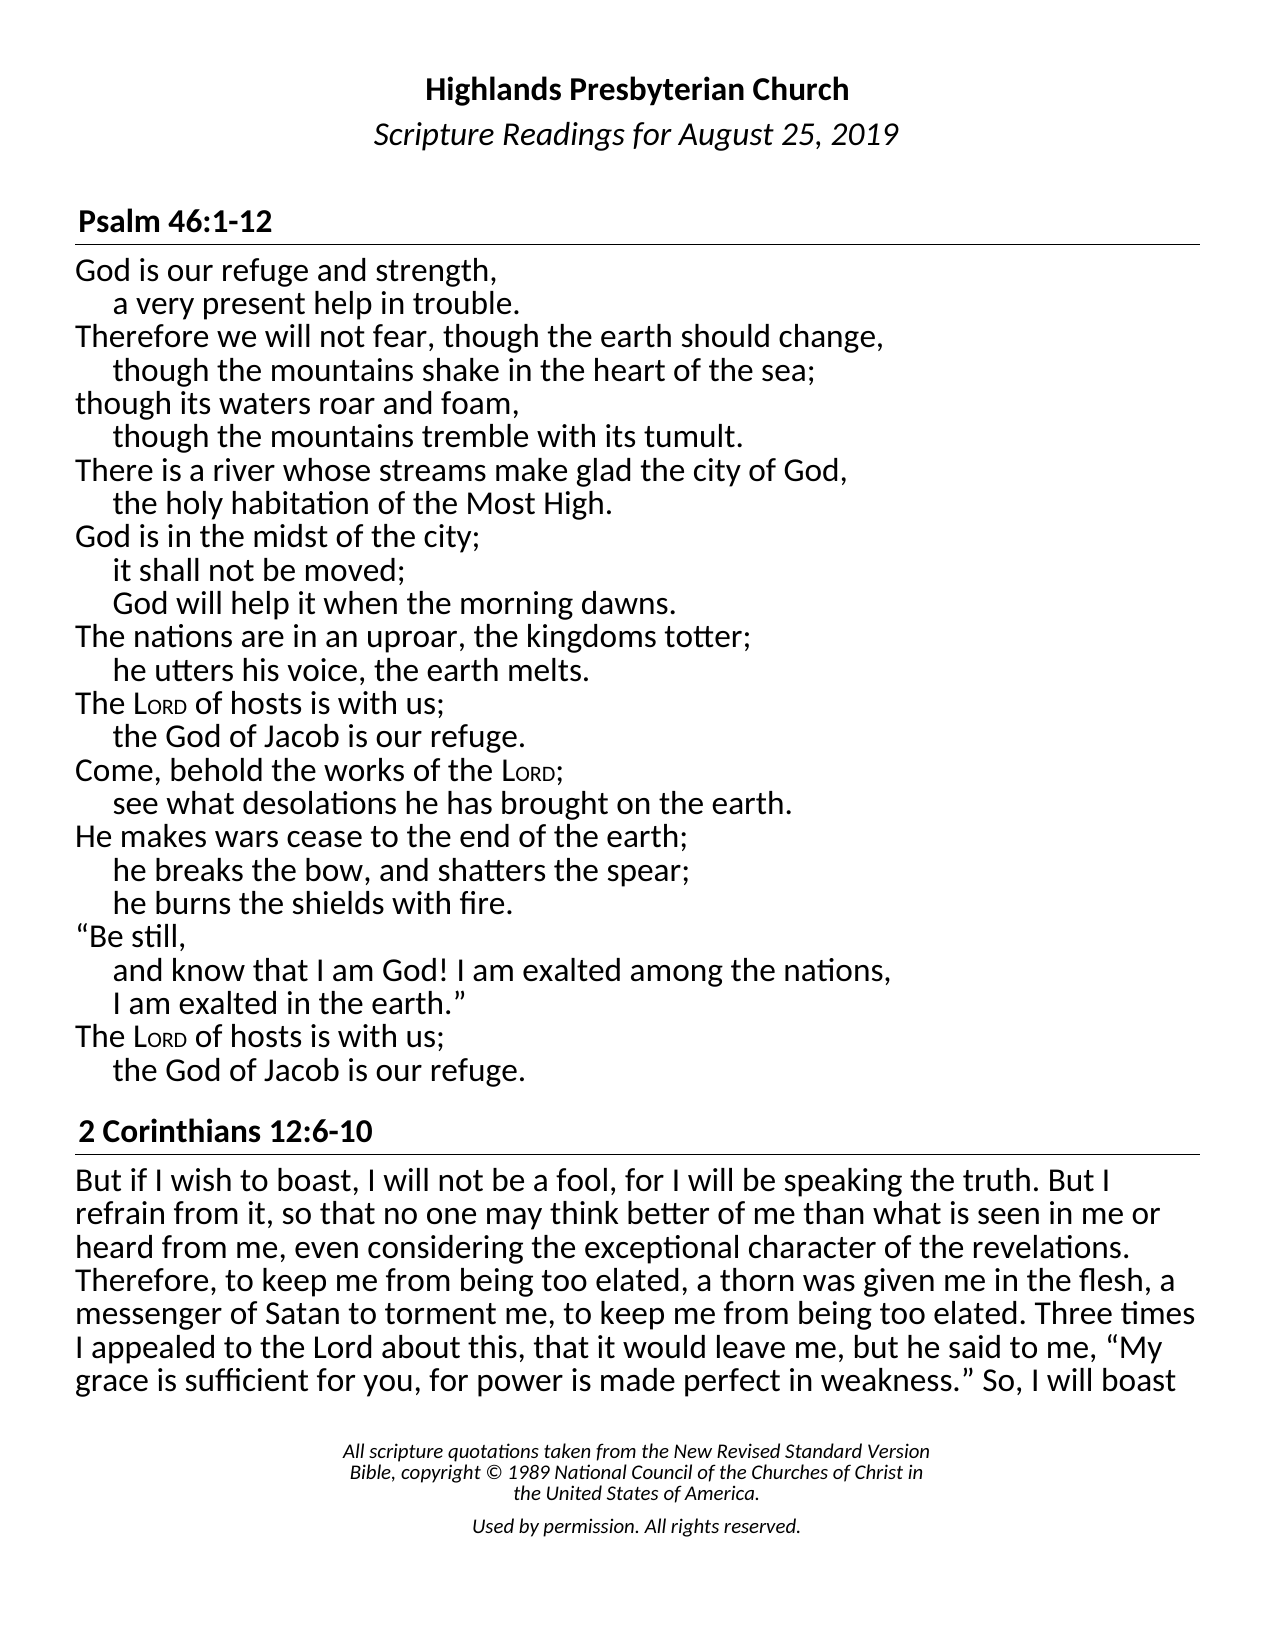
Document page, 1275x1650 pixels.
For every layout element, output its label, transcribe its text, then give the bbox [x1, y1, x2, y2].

text The Lord of hosts is with us; the God of Jacob is our refuge. [75, 689, 1200, 756]
text But if I wish to boast, I will not be a fool, for I will be speaking the truth. But I refrain from it, so that no one may think better of me than what is seen in me or heard from me, even considering the exceptional character of the revelations. Therefore, to keep me from being too elated, a thorn was given me in the flesh, a messenger of Satan to torment me, to keep me from being too elated. Three times I appealed to the Lord about this, that it would leave me, but he said to me, “My grace is sufficient for you, for power is made perfect in weakness.” So, I will boast [75, 1166, 1200, 1400]
subtitle 2 Corinthians 12:6-10 [75, 1114, 1200, 1154]
subtitle Psalm 46:1-12 [75, 204, 1200, 244]
text Come, behold the works of the Lord; see what desolations he has brought on the earth. [75, 756, 1200, 823]
text Used by permission. All rights reserved. [337, 1518, 937, 1539]
text God is in the midst of the city; it shall not be moved; God will help it when the morning dawns. [75, 523, 1200, 623]
text The nations are in an uproar, the kingdoms totter; he utters his voice, the earth melts. [75, 623, 1200, 689]
text God is our refuge and strength, a very present help in trouble. [75, 256, 1200, 323]
text “Be still, and know that I am God! I am exalted among the nations, I am exalted in the earth.” [75, 923, 1200, 1023]
text He makes wars cease to the end of the earth; he breaks the bow, and shatters the spear; he burns the shields with fire. [75, 823, 1200, 923]
title Highlands Presbyterian Church [75, 75, 1200, 108]
text All scripture quotations taken from the New Revised Standard Version Bible, copyright © 1989 National Council of the Churches of Christ in the United States of America. [337, 1443, 937, 1506]
text though its waters roar and foam, though the mountains tremble with its tumult. [75, 389, 1200, 456]
subtitle Scripture Readings for August 25, 2019 [75, 120, 1200, 154]
text There is a river whose streams make glad the city of God, the holy habitation of the Most High. [75, 456, 1200, 523]
text The Lord of hosts is with us; the God of Jacob is our refuge. [75, 1023, 1200, 1089]
text Therefore we will not fear, though the earth should change, though the mountains shake in the heart of the sea; [75, 323, 1200, 389]
